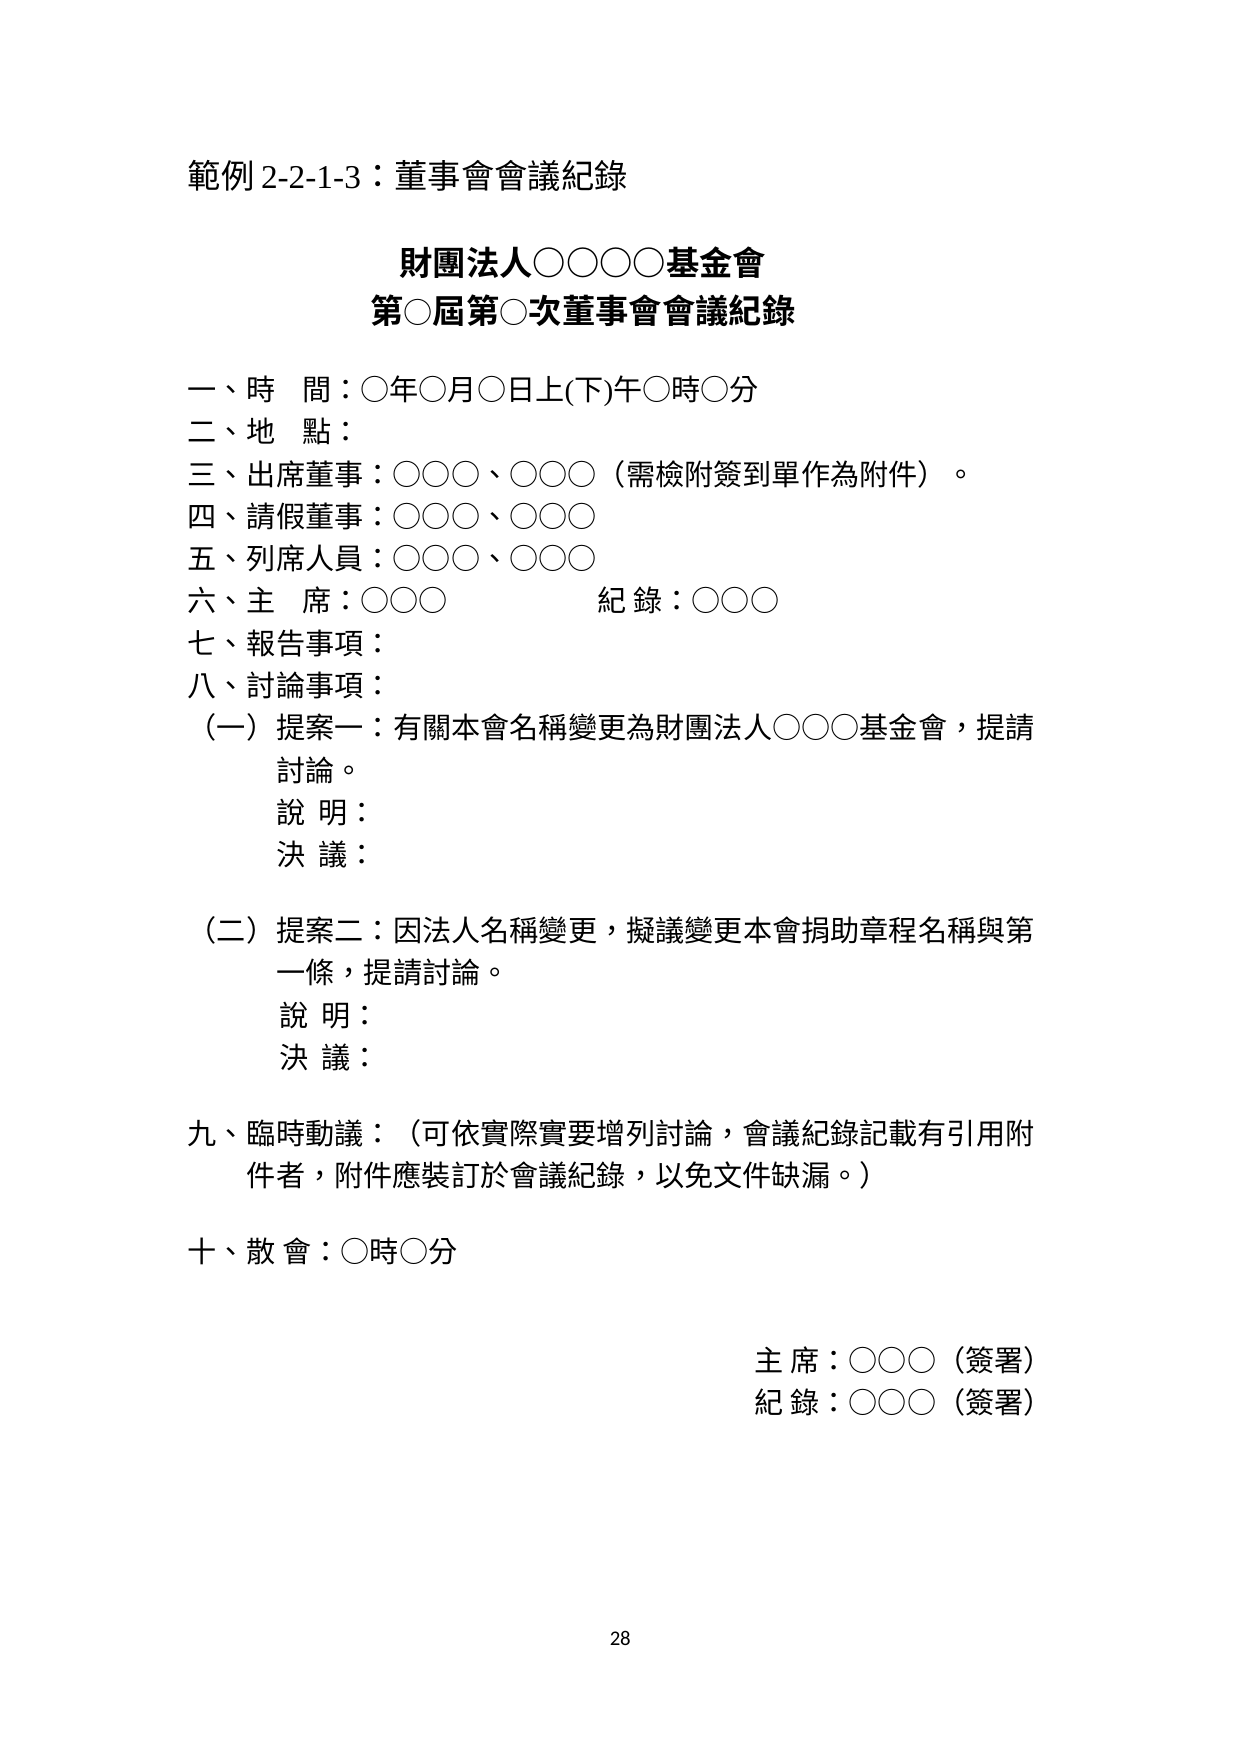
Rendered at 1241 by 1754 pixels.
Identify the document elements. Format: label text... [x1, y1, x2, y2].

list 時 間：○年○月○日上(下)午○時○分 [187, 367, 1053, 409]
list 請假董事：○○○、○○○ [187, 493, 1053, 536]
list 出席董事：○○○、○○○（需檢附簽到單作為附件）。 [187, 451, 1053, 493]
subtitle 範例2-2-1-3：董事會會議紀錄 [187, 150, 1053, 198]
text 第○屆第○次董事會會議紀錄 [187, 285, 978, 333]
text 說 明： [276, 789, 1053, 832]
text 決 議： [276, 1034, 1053, 1077]
text 說 明： [187, 992, 1053, 1034]
text 財團法人○○○○基金會 [187, 237, 978, 285]
text 主 席：○○○（簽署） [187, 1338, 1053, 1380]
list 列席人員：○○○、○○○ [187, 536, 1053, 578]
list 提案二：因法人名稱變更，擬議變更本會捐助章程名稱與第一條，提請討論。 [187, 908, 1053, 992]
list 討論事項： [187, 663, 1053, 705]
list 臨時動議：（可依實際實要增列討論，會議紀錄記載有引用附件者，附件應裝訂於會議紀錄，以免文件缺漏。） [187, 1110, 1053, 1195]
list 提案一：有關本會名稱變更為財團法人○○○基金會，提請討論。 [187, 705, 1053, 789]
list 報告事項： [187, 620, 1053, 663]
list 地 點： [187, 409, 1053, 451]
text 決 議： [276, 832, 1053, 874]
list 主 席：○○○ 紀 錄：○○○ [187, 578, 1053, 620]
text 紀 錄：○○○（簽署） [187, 1380, 1053, 1422]
list 散 會：○時○分 [187, 1228, 1053, 1271]
